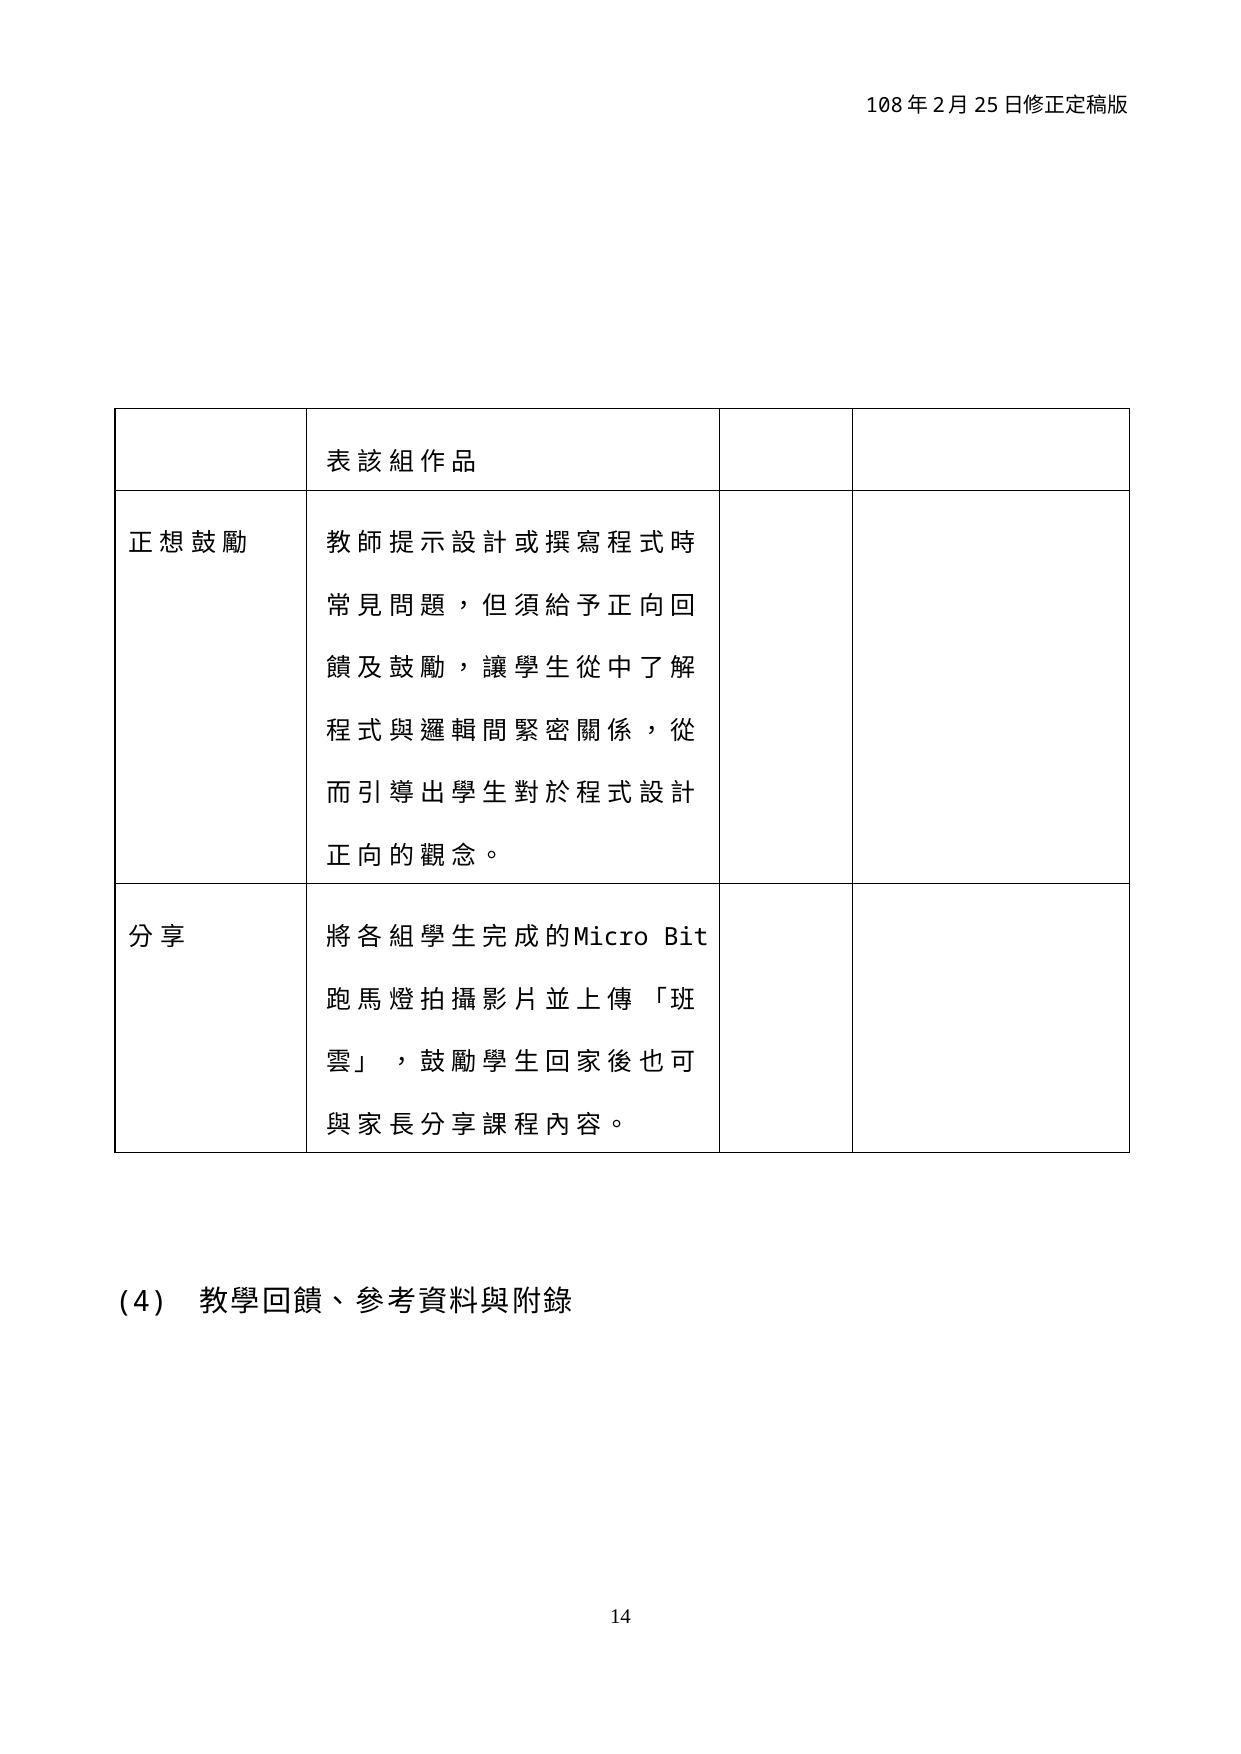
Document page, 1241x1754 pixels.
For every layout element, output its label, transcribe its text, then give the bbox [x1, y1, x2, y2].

table_cell [853, 409, 1129, 489]
table_cell [720, 491, 852, 883]
table_cell 將各組學生完成的Micro Bit跑馬燈拍攝影片並上傳「班雲」，鼓勵學生回家後也可與家長分享課程內容。 [307, 884, 719, 1152]
table_cell 分享 [116, 884, 306, 1152]
table_cell [116, 409, 306, 489]
table_cell 表該組作品 [307, 409, 719, 489]
table_cell [720, 409, 852, 489]
list 教學回饋、參考資料與附錄 [115, 1216, 1125, 1341]
table_cell [853, 491, 1129, 883]
table_cell [720, 884, 852, 1152]
table_cell 教師提示設計或撰寫程式時常見問題，但須給予正向回饋及鼓勵，讓學生從中了解程式與邏輯間緊密關係，從而引導出學生對於程式設計正向的觀念。 [307, 491, 719, 883]
table_cell [853, 884, 1129, 1152]
table_cell 正想鼓勵 [116, 491, 306, 883]
